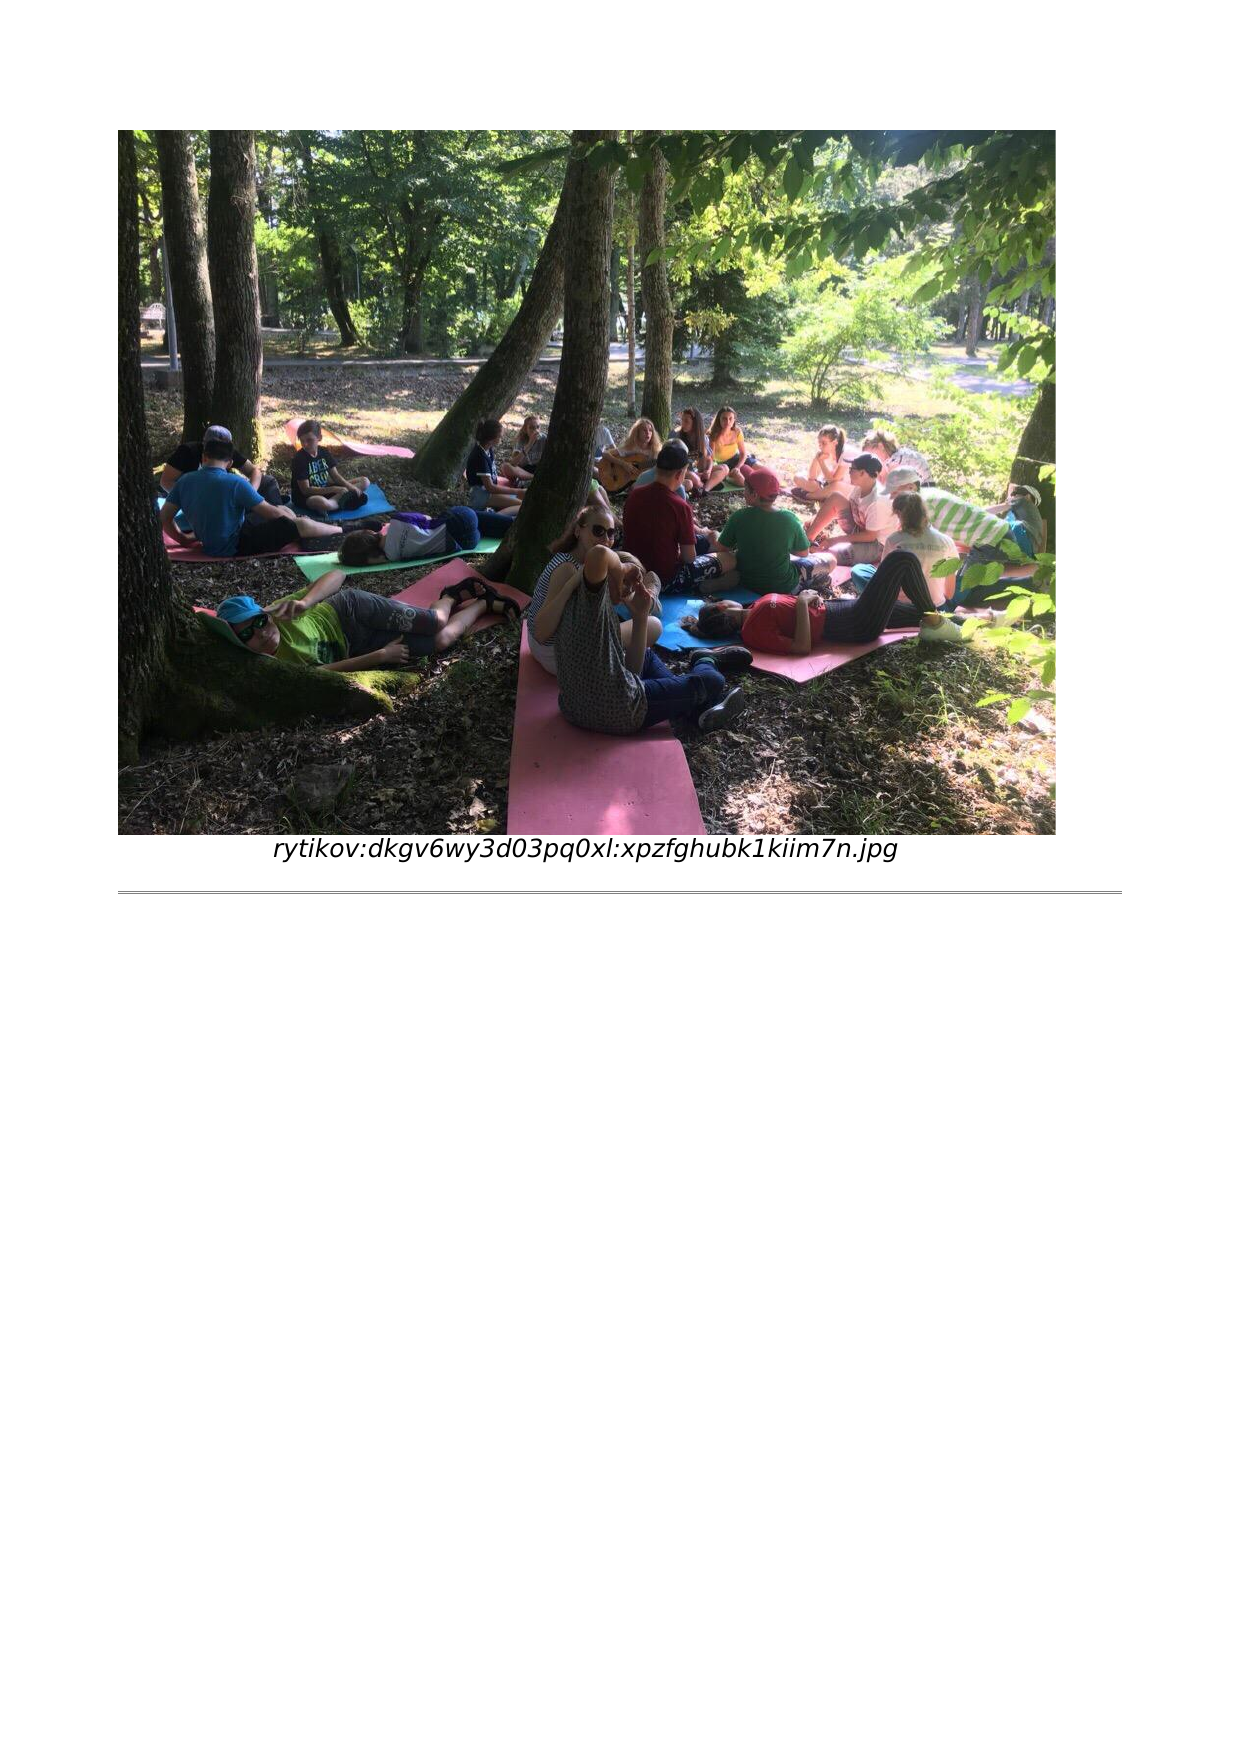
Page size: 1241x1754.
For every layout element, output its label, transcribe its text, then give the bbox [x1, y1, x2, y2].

text rytikov:dkgv6wy3d03pq0xl:xpzfghubk1kiim7n.jpg [118, 835, 1056, 864]
picture [118, 130, 1056, 835]
